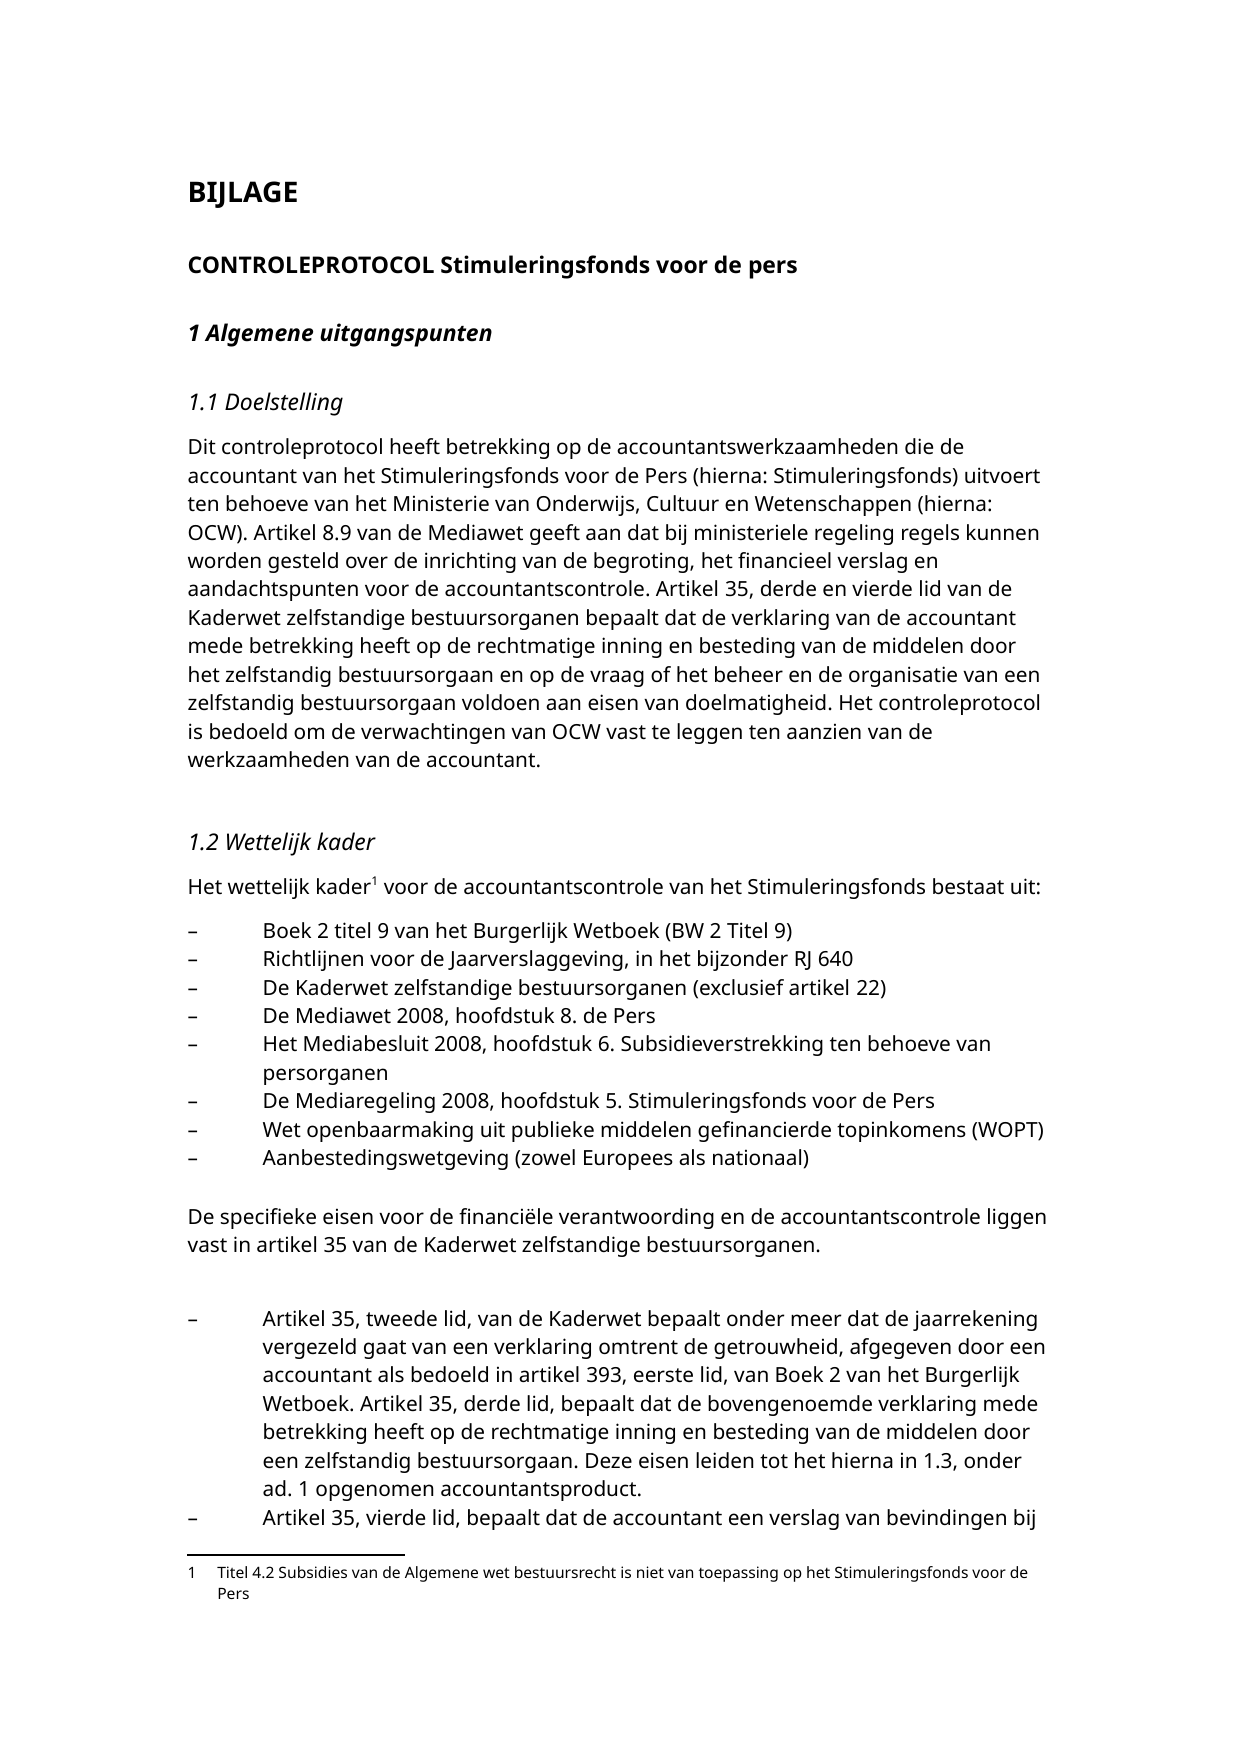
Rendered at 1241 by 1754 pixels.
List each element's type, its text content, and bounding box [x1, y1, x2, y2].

subtitle 1.2 Wettelijk kader [187, 826, 1053, 857]
list Richtlijnen voor de Jaarverslaggeving, in het bijzonder RJ 640 [187, 944, 1053, 973]
list Aanbestedingswetgeving (zowel Europees als nationaal) [187, 1143, 1053, 1172]
list De Kaderwet zelfstandige bestuursorganen (exclusief artikel 22) [187, 973, 1053, 1001]
subtitle 1.1 Doelstelling [187, 386, 1053, 417]
list De Mediaregeling 2008, hoofdstuk 5. Stimuleringsfonds voor de Pers [187, 1086, 1053, 1115]
text De specifieke eisen voor de financiële verantwoording en de accountantscontrole liggen vast in artikel 35 van de Kaderwet zelfstandige bestuursorganen. [187, 1202, 1053, 1259]
subtitle BIJLAGE [187, 172, 1053, 211]
list Boek 2 titel 9 van het Burgerlijk Wetboek (BW 2 Titel 9) [187, 916, 1053, 944]
text Titel 4.2 Subsidies van de Algemene wet bestuursrecht is niet van toepassing op het Stimuleringsfonds voor de Pers [187, 1547, 1053, 1604]
list Artikel 35, tweede lid, van de Kaderwet bepaalt onder meer dat de jaarrekening vergezeld gaat van een verklaring omtrent de getrouwheid, afgegeven door een accountant als bedoeld in artikel 393, eerste lid, van Boek 2 van het Burgerlijk Wetboek. Artikel 35, derde lid, bepaalt dat de bovengenoemde verklaring mede betrekking heeft op de rechtmatige inning en besteding van de middelen door een zelfstandig bestuursorgaan. Deze eisen leiden tot het hierna in 1.3, onder ad. 1 opgenomen accountantsproduct. [187, 1304, 1053, 1503]
list Artikel 35, vierde lid, bepaalt dat de accountant een verslag van bevindingen bij [187, 1503, 1053, 1531]
list Het Mediabesluit 2008, hoofdstuk 6. Subsidieverstrekking ten behoeve van persorganen [187, 1029, 1053, 1086]
text Dit controleprotocol heeft betrekking op de accountantswerkzaamheden die de accountant van het Stimuleringsfonds voor de Pers (hierna: Stimuleringsfonds) uitvoert ten behoeve van het Ministerie van Onderwijs, Cultuur en Wetenschappen (hierna: OCW). Artikel 8.9 van de Mediawet geeft aan dat bij ministeriele regeling regels kunnen worden gesteld over de inrichting van de begroting, het financieel verslag en aandachtspunten voor de accountantscontrole. Artikel 35, derde en vierde lid van de Kaderwet zelfstandige bestuursorganen bepaalt dat de verklaring van de accountant mede betrekking heeft op de rechtmatige inning en besteding van de middelen door het zelfstandig bestuursorgaan en op de vraag of het beheer en de organisatie van een zelfstandig bestuursorgaan voldoen aan eisen van doelmatigheid. Het controleprotocol is bedoeld om de verwachtingen van OCW vast te leggen ten aanzien van de werkzaamheden van de accountant. [187, 432, 1053, 774]
list Wet openbaarmaking uit publieke middelen gefinancierde topinkomens (WOPT) [187, 1115, 1053, 1143]
text Het wettelijk kader voor de accountantscontrole van het Stimuleringsfonds bestaat uit: [187, 872, 1053, 901]
list De Mediawet 2008, hoofdstuk 8. de Pers [187, 1001, 1053, 1029]
subtitle CONTROLEPROTOCOL Stimuleringsfonds voor de pers [187, 249, 1053, 280]
subtitle 1 Algemene uitgangspunten [187, 317, 1053, 349]
